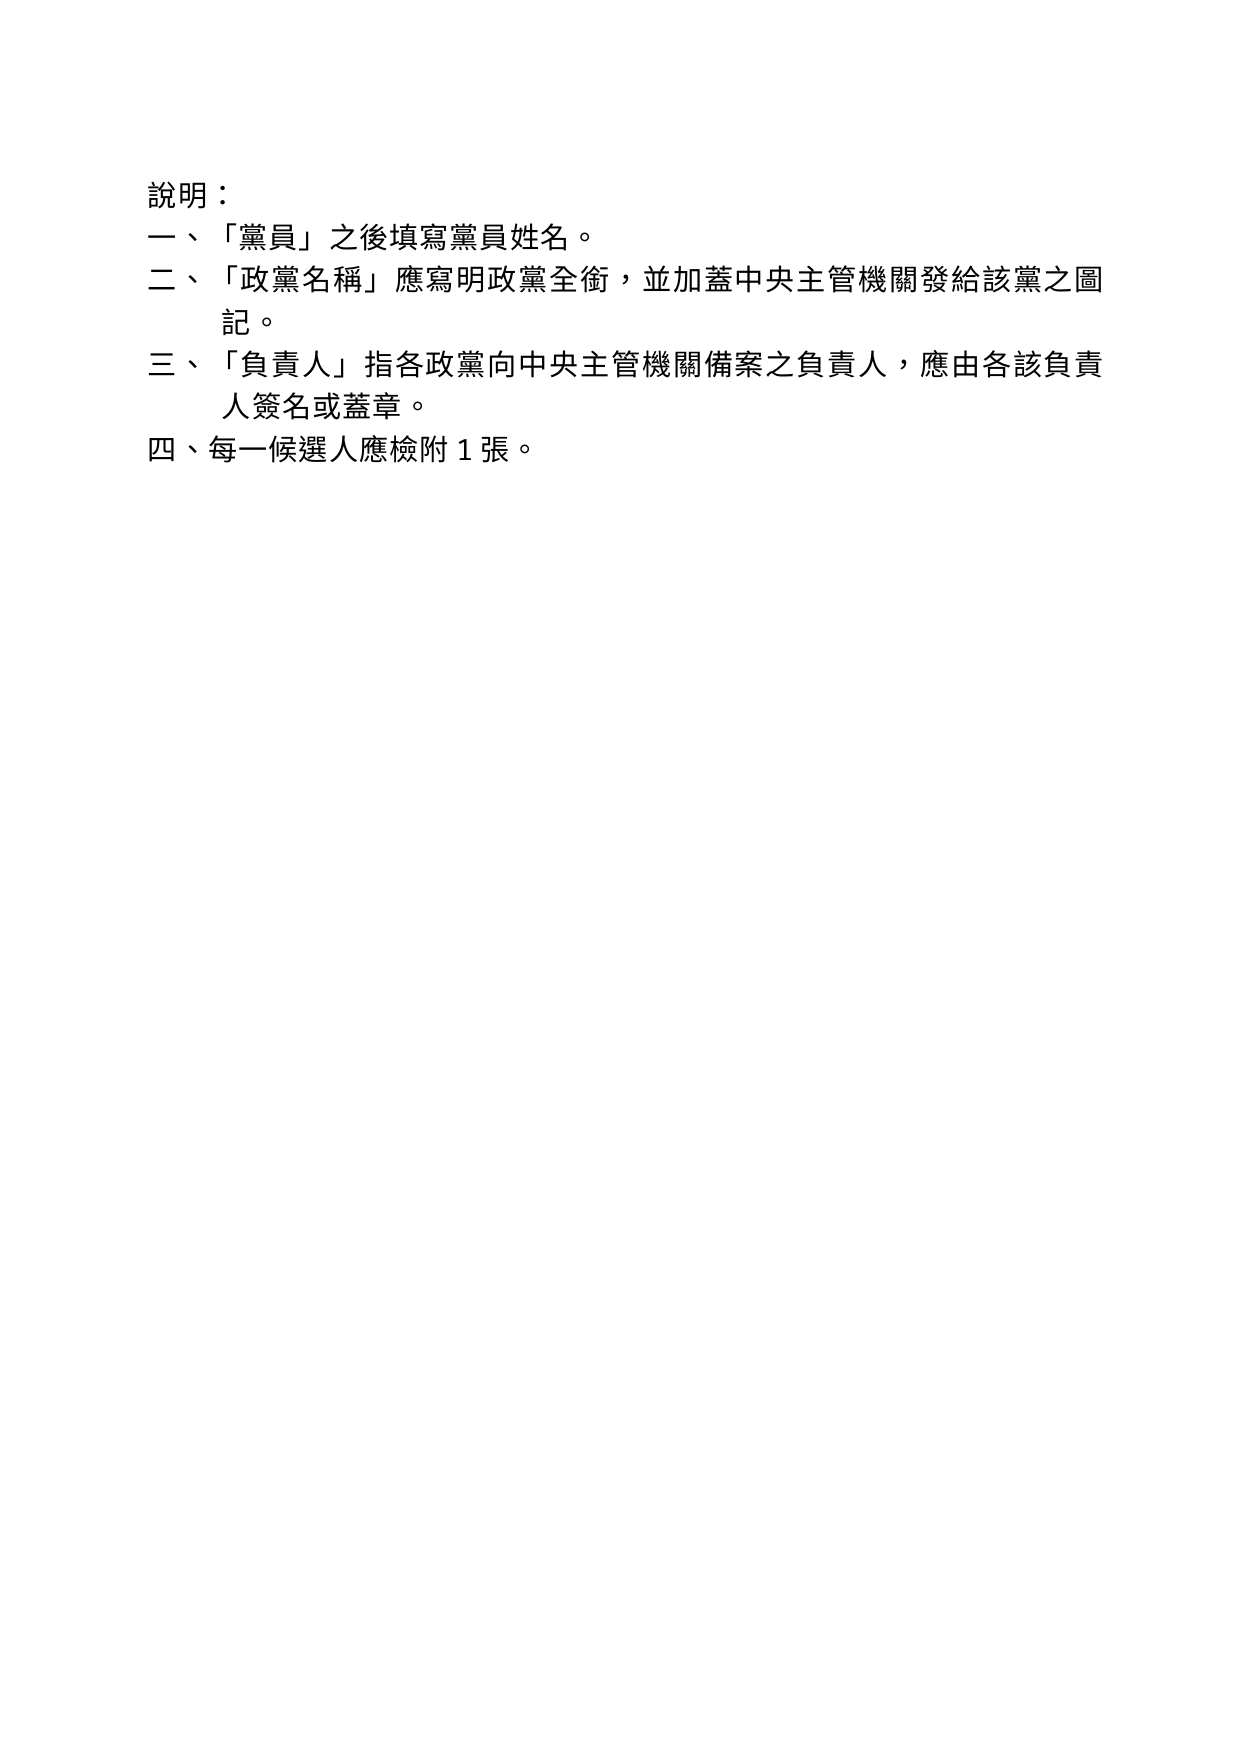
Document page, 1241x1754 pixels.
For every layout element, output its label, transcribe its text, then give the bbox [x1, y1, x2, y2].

text 說明： [148, 172, 1107, 215]
text 一、「黨員」之後填寫黨員姓名。 [148, 215, 1107, 257]
text 二、「政黨名稱」應寫明政黨全銜，並加蓋中央主管機關發給該黨之圖記。 [148, 257, 1107, 342]
text 三、「負責人」指各政黨向中央主管機關備案之負責人，應由各該負責人簽名或蓋章。 [148, 342, 1107, 426]
text 四、每一候選人應檢附1張。 [148, 426, 1107, 468]
